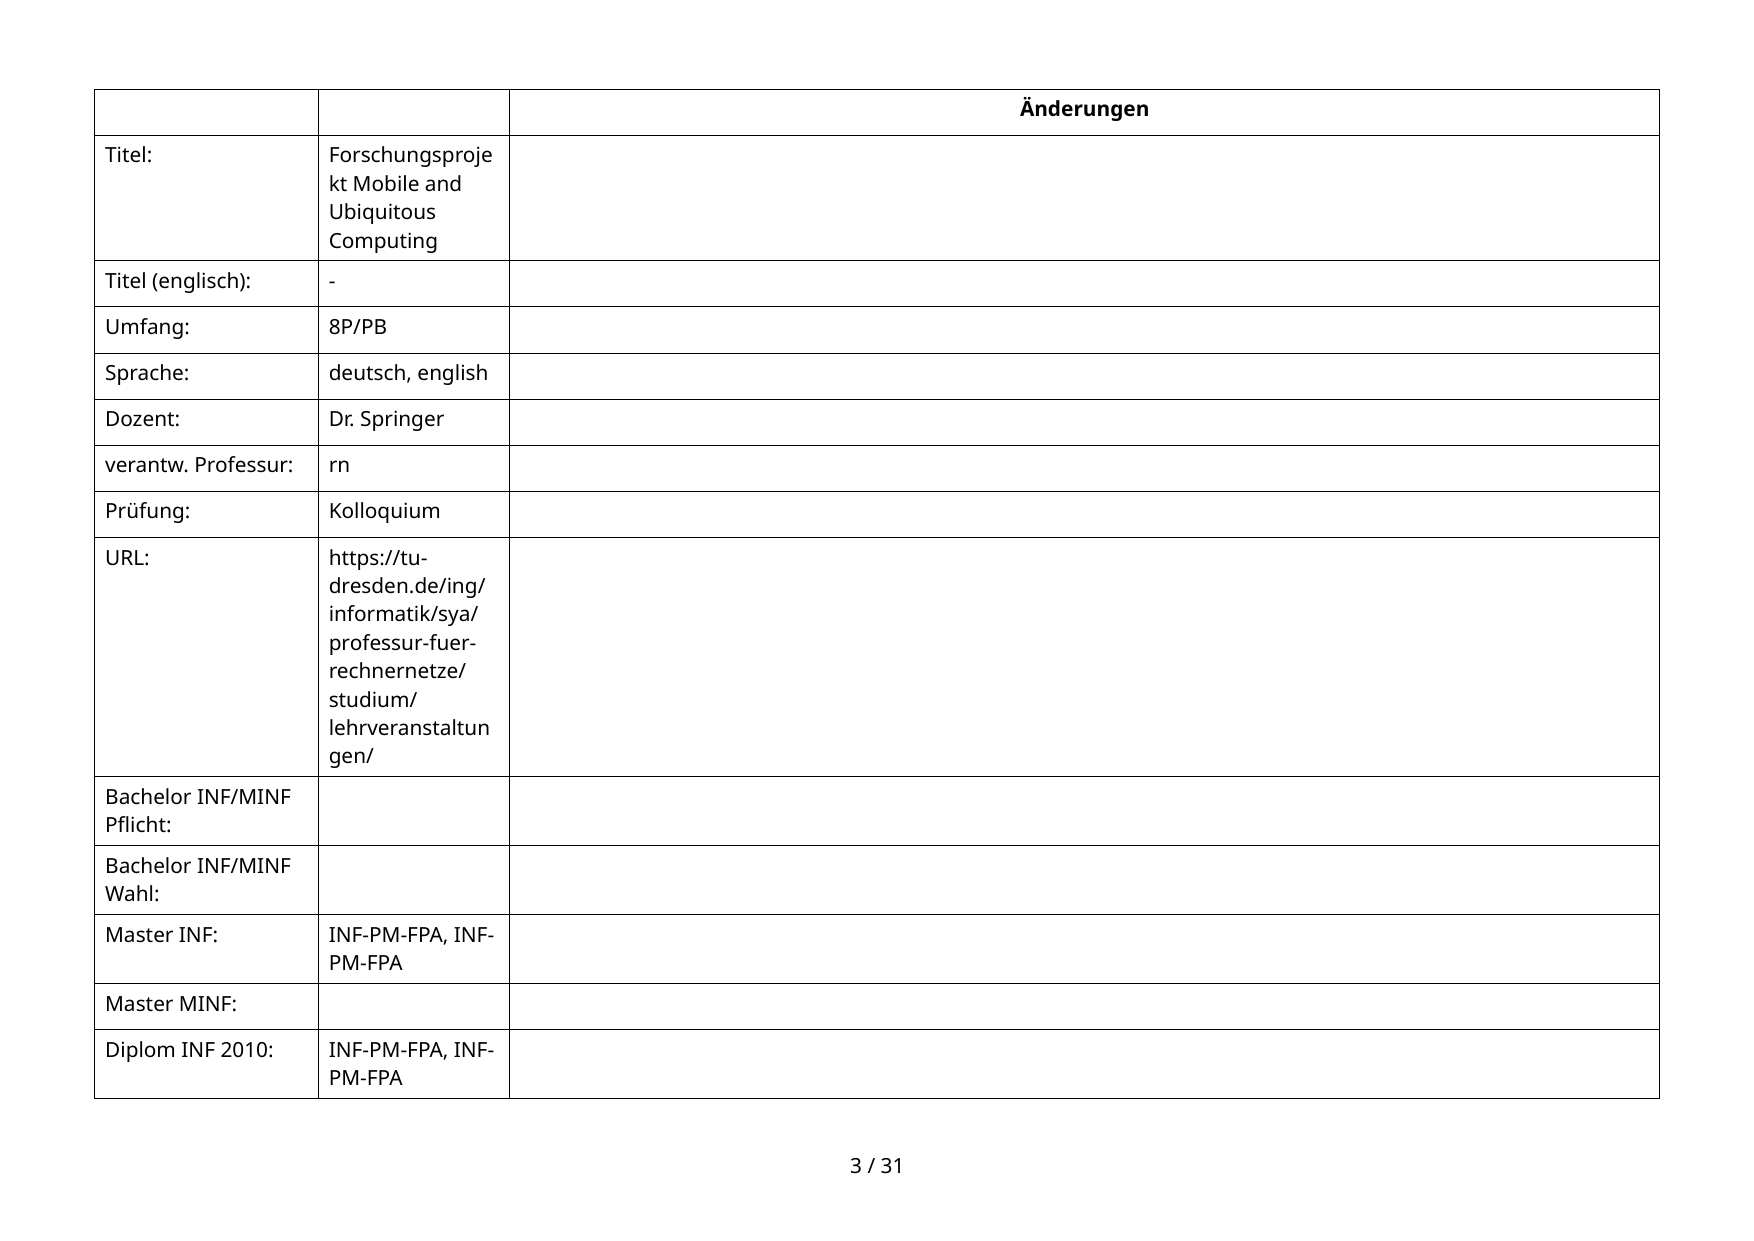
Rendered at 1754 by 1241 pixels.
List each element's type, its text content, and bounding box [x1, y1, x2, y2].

table_cell URL: [95, 538, 318, 776]
table_cell [319, 777, 509, 845]
table_cell [510, 354, 1659, 398]
table_cell Diplom INF 2010: [95, 1030, 318, 1097]
table_cell Titel: [95, 136, 318, 260]
table_cell Umfang: [95, 307, 318, 352]
table_cell 8P/PB [319, 307, 509, 352]
table_cell Prüfung: [95, 492, 318, 537]
table_cell [319, 984, 509, 1029]
table_cell [510, 136, 1659, 260]
table_cell [510, 446, 1659, 491]
table_cell [510, 261, 1659, 306]
table_cell [319, 846, 509, 914]
table_cell [510, 915, 1659, 983]
table_cell [510, 984, 1659, 1029]
table_cell INF-PM-FPA, INF-PM-FPA [319, 1030, 509, 1097]
table_cell Master MINF: [95, 984, 318, 1029]
table_cell [510, 846, 1659, 914]
table_cell https://tu-dresden.de/ing/informatik/sya/professur-fuer-rechnernetze/studium/lehrveranstaltungen/ [319, 538, 509, 776]
table_cell [510, 400, 1659, 444]
table_cell INF-PM-FPA, INF-PM-FPA [319, 915, 509, 983]
table_cell Bachelor INF/MINF Pflicht: [95, 777, 318, 845]
table_cell [510, 492, 1659, 537]
table_cell [510, 538, 1659, 776]
table_cell [510, 1030, 1659, 1097]
table_cell Master INF: [95, 915, 318, 983]
table_cell Titel (englisch): [95, 261, 318, 306]
table_cell - [319, 261, 509, 306]
table_cell [510, 777, 1659, 845]
table_cell Dozent: [95, 400, 318, 444]
table_header [319, 90, 509, 134]
table_cell Forschungsprojekt Mobile and Ubiquitous Computing [319, 136, 509, 260]
table_cell [510, 307, 1659, 352]
table_header Änderungen [510, 90, 1659, 134]
table_cell Dr. Springer [319, 400, 509, 444]
table_cell deutsch, english [319, 354, 509, 398]
table_cell Kolloquium [319, 492, 509, 537]
table_cell Bachelor INF/MINF Wahl: [95, 846, 318, 914]
table_cell Sprache: [95, 354, 318, 398]
table_cell rn [319, 446, 509, 491]
table_header [95, 90, 318, 134]
table_cell verantw. Professur: [95, 446, 318, 491]
